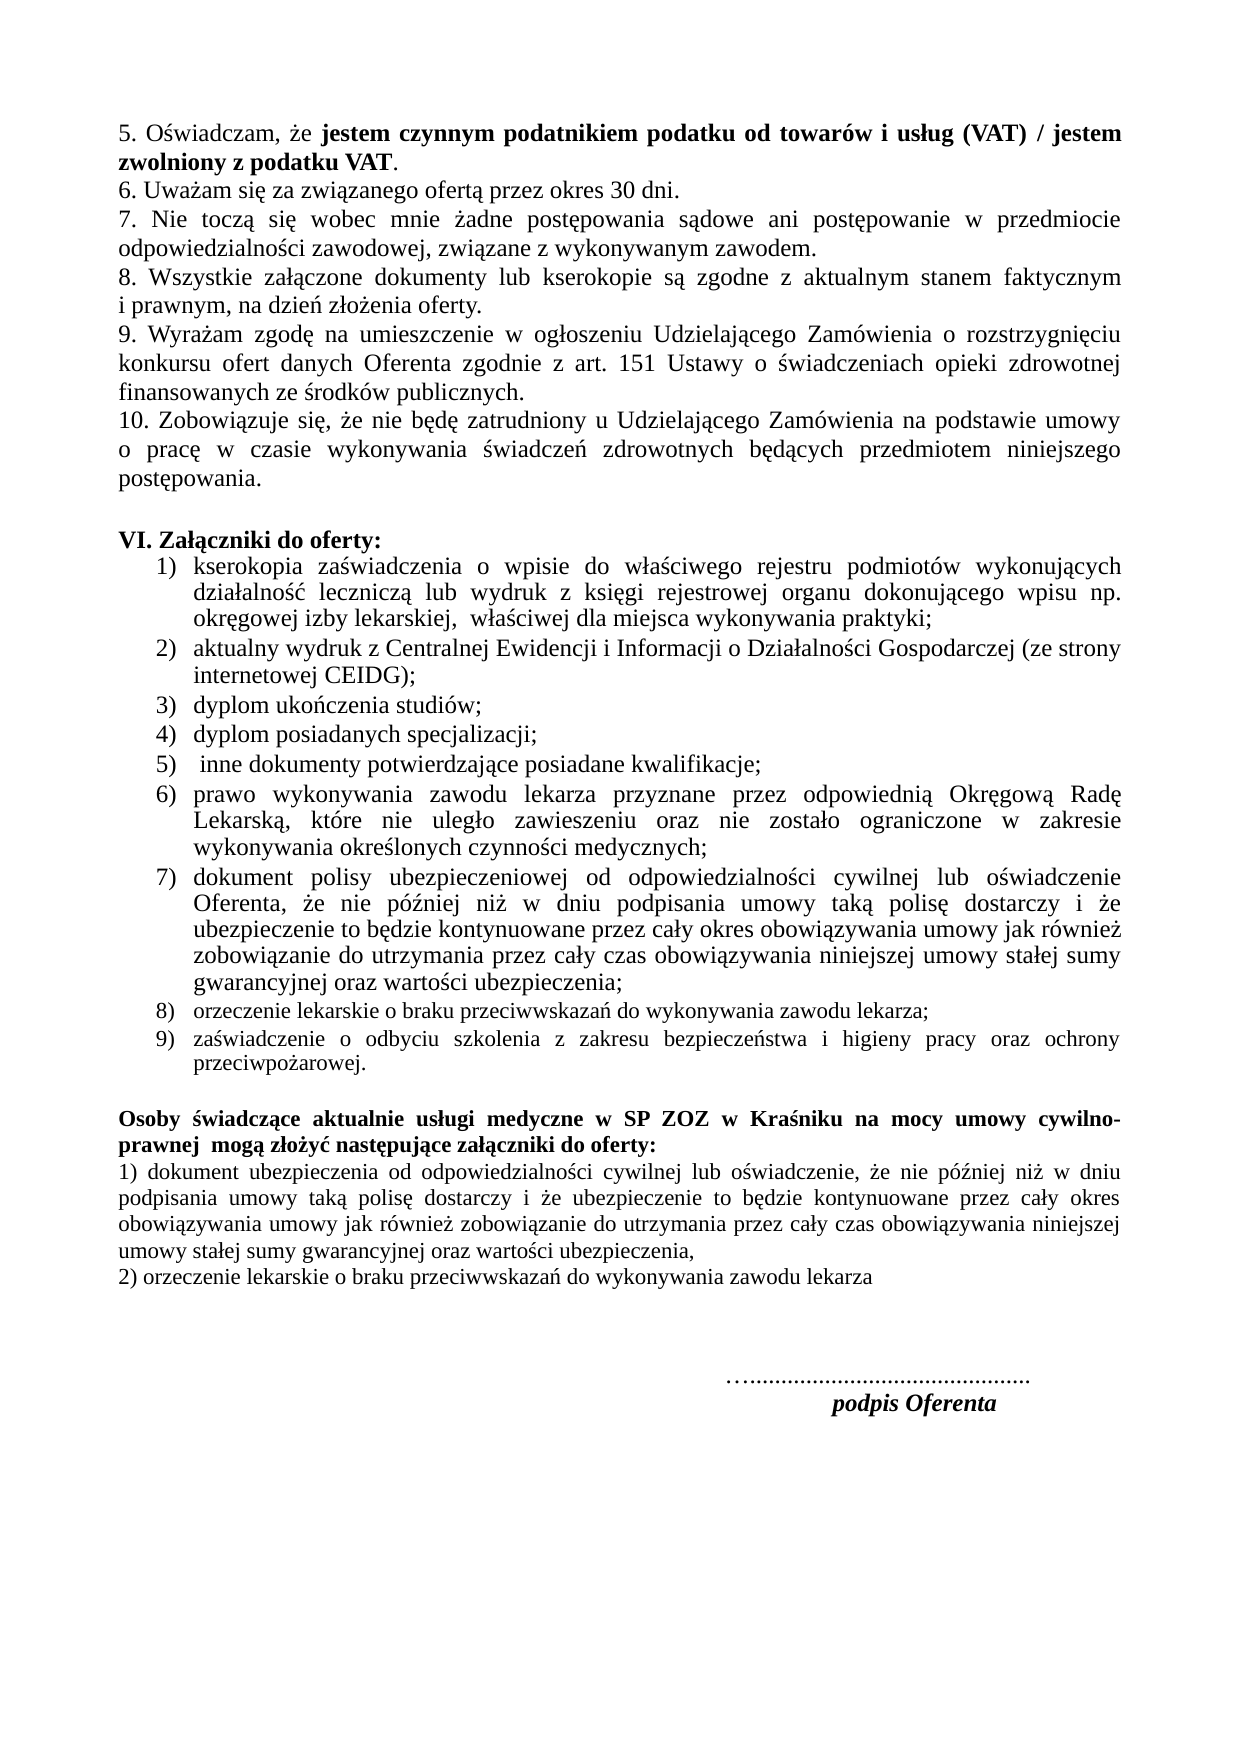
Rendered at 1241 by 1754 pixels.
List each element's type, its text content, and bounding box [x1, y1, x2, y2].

text 10. Zobowiązuje się, że nie będę zatrudniony u Udzielającego Zamówienia na podstawie umowy o pracę w czasie wykonywania świadczeń zdrowotnych będących przedmiotem niniejszego postępowania. [118, 406, 1122, 492]
list zaświadczenie o odbyciu szkolenia z zakresu bezpieczeństwa i higieny pracy oraz ochrony przeciwpożarowej. [156, 1027, 1122, 1075]
list aktualny wydruk z Centralnej Ewidencji i Informacji o Działalności Gospodarczej (ze strony internetowej CEIDG); [156, 636, 1122, 688]
list orzeczenie lekarskie o braku przeciwwskazań do wykonywania zawodu lekarza; [156, 999, 1122, 1023]
text 8. Wszystkie załączone dokumenty lub kserokopie są zgodne z aktualnym stanem faktycznym i prawnym, na dzień złożenia oferty. [118, 262, 1122, 319]
list kserokopia zaświadczenia o wpisie do właściwego rejestru podmiotów wykonujących działalność leczniczą lub wydruk z księgi rejestrowej organu dokonującego wpisu np. okręgowej izby lekarskiej, właściwej dla miejsca wykonywania praktyki; [156, 554, 1122, 632]
text …............................................. [118, 1360, 1122, 1388]
text 2) orzeczenie lekarskie o braku przeciwwskazań do wykonywania zawodu lekarza [118, 1263, 1122, 1289]
list inne dokumenty potwierdzające posiadane kwalifikacje; [156, 752, 1122, 778]
text 5. Oświadczam, że jestem czynnym podatnikiem podatku od towarów i usług (VAT) / jestem zwolniony z podatku VAT. 6. Uważam się za związanego ofertą przez okres 30 dni. [118, 118, 1122, 204]
text 1) dokument ubezpieczenia od odpowiedzialności cywilnej lub oświadczenie, że nie później niż w dniu podpisania umowy taką polisę dostarczy i że ubezpieczenie to będzie kontynuowane przez cały okres obowiązywania umowy jak również zobowiązanie do utrzymania przez cały czas obowiązywania niniejszej umowy stałej sumy gwarancyjnej oraz wartości ubezpieczenia, [118, 1158, 1122, 1263]
text 7. Nie toczą się wobec mnie żadne postępowania sądowe ani postępowanie w przedmiocie odpowiedzialności zawodowej, związane z wykonywanym zawodem. [118, 204, 1122, 262]
text Osoby świadczące aktualnie usługi medyczne w SP ZOZ w Kraśniku na mocy umowy cywilno-prawnej mogą złożyć następujące załączniki do oferty: [118, 1105, 1122, 1158]
list prawo wykonywania zawodu lekarza przyznane przez odpowiednią Okręgową Radę Lekarską, które nie uległo zawieszeniu oraz nie zostało ograniczone w zakresie wykonywania określonych czynności medycznych; [156, 782, 1122, 861]
text podpis Oferenta [156, 1388, 1122, 1417]
text 9. Wyrażam zgodę na umieszczenie w ogłoszeniu Udzielającego Zamówienia o rozstrzygnięciu konkursu ofert danych Oferenta zgodnie z art. 151 Ustawy o świadczeniach opieki zdrowotnej finansowanych ze środków publicznych. [118, 319, 1122, 406]
list dokument polisy ubezpieczeniowej od odpowiedzialności cywilnej lub oświadczenie Oferenta, że nie później niż w dniu podpisania umowy taką polisę dostarczy i że ubezpieczenie to będzie kontynuowane przez cały okres obowiązywania umowy jak również zobowiązanie do utrzymania przez cały czas obowiązywania niniejszej umowy stałej sumy gwarancyjnej oraz wartości ubezpieczenia; [156, 864, 1122, 995]
text VI. Załączniki do oferty: [118, 525, 1122, 554]
list dyplom ukończenia studiów; [156, 692, 1122, 718]
list dyplom posiadanych specjalizacji; [156, 722, 1122, 748]
